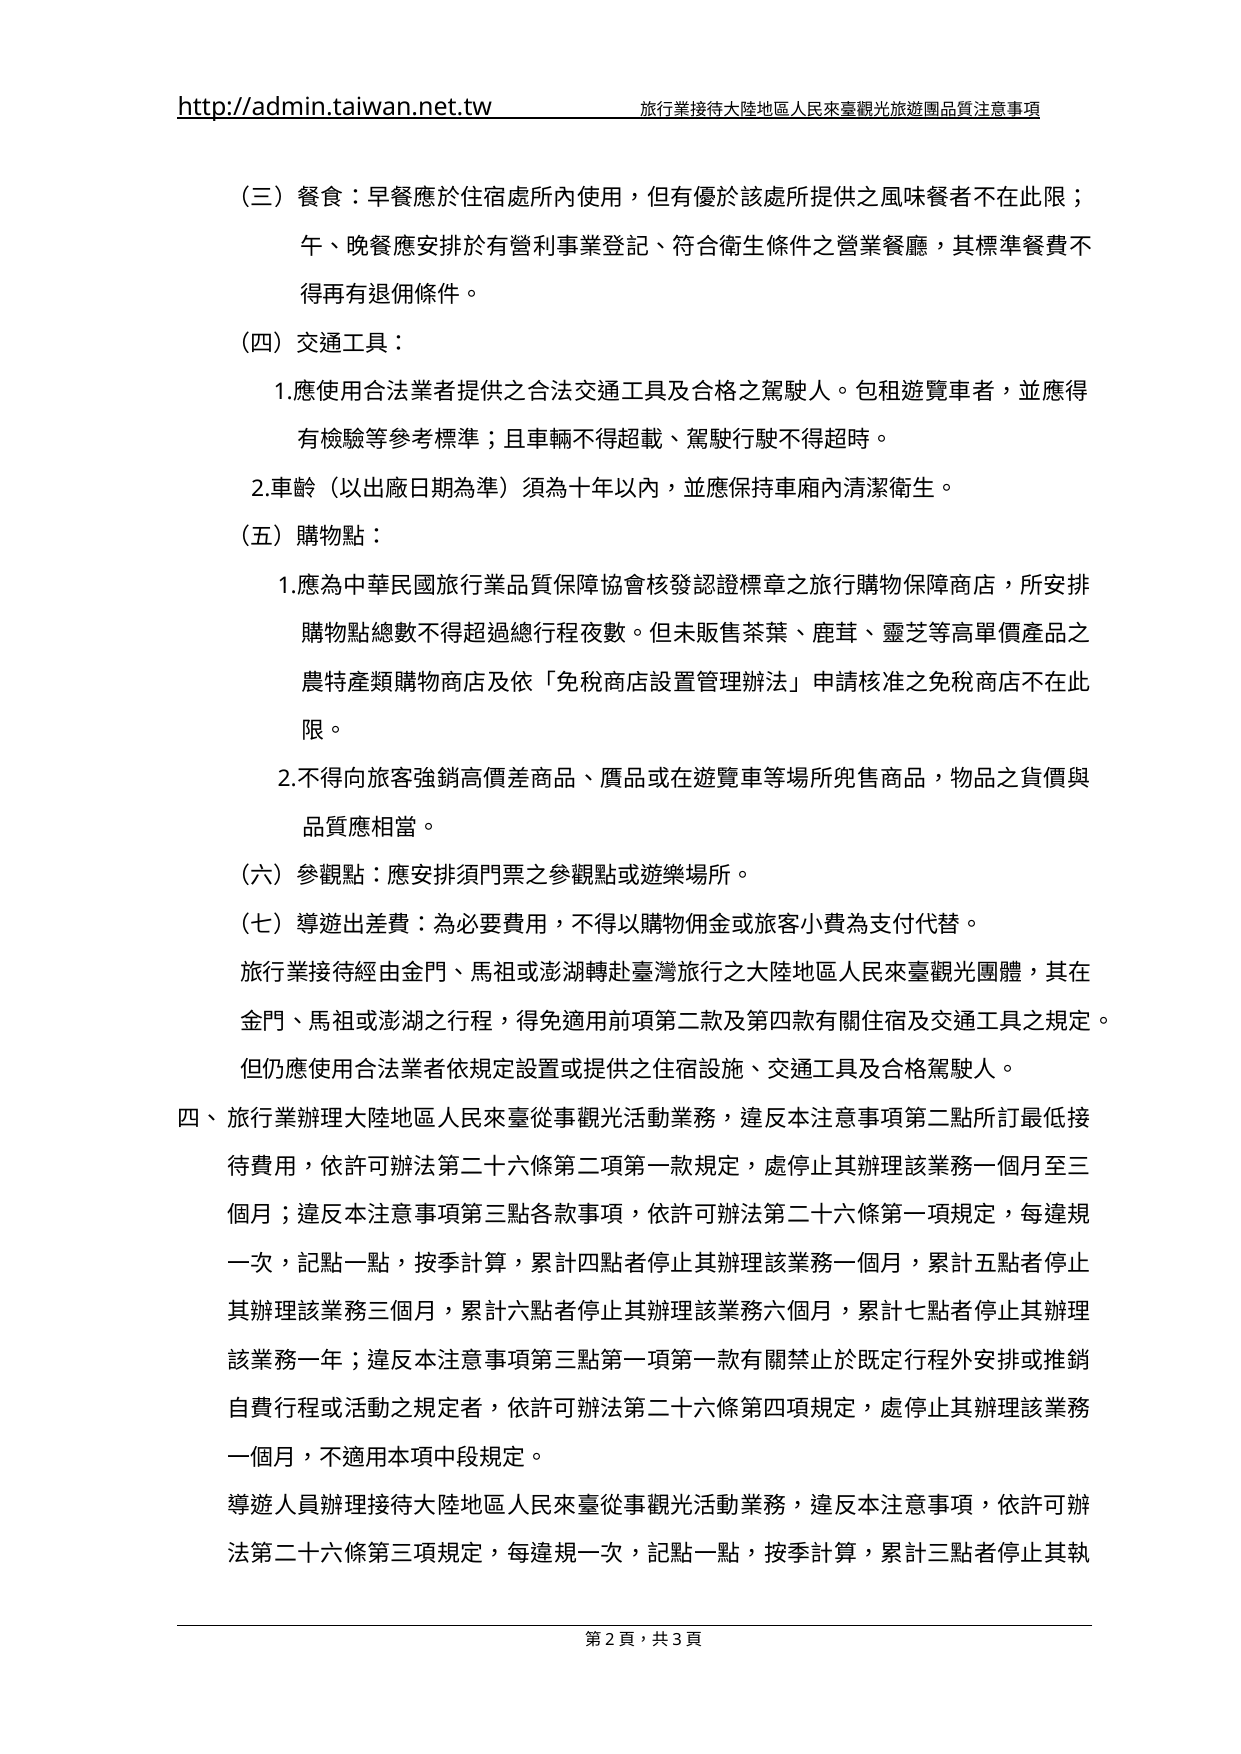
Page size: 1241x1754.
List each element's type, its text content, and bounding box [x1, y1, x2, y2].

text 旅行業接待經由金門、馬祖或澎湖轉赴臺灣旅行之大陸地區人民來臺觀光團體，其在金門、馬祖或澎湖之行程，得免適用前項第二款及第四款有關住宿及交通工具之規定。但仍應使用合法業者依規定設置或提供之住宿設施、交通工具及合格駕駛人。 [240, 946, 1092, 1092]
text （三）餐食：早餐應於住宿處所內使用，但有優於該處所提供之風味餐者不在此限；午、晚餐應安排於有營利事業登記、符合衛生條件之營業餐廳，其標準餐費不得再有退佣條件。 [227, 171, 1092, 317]
text 1.應為中華民國旅行業品質保障協會核發認證標章之旅行購物保障商店，所安排購物點總數不得超過總行程夜數。但未販售茶葉、鹿茸、靈芝等高單價產品之農特產類購物商店及依「免稅商店設置管理辦法」申請核准之免稅商店不在此限。 [277, 559, 1092, 753]
text 2.不得向旅客強銷高價差商品、贋品或在遊覽車等場所兜售商品，物品之貨價與品質應相當。 [277, 753, 1092, 849]
text （四）交通工具： [177, 317, 1092, 365]
text 1.應使用合法業者提供之合法交通工具及合格之駕駛人。包租遊覽車者，並應得有檢驗等參考標準；且車輛不得超載、駕駛行駛不得超時。 [273, 365, 1092, 462]
text （五）購物點： [177, 511, 1092, 559]
text 導遊人員辦理接待大陸地區人民來臺從事觀光活動業務，違反本注意事項，依許可辦法第二十六條第三項規定，每違規一次，記點一點，按季計算，累計三點者停止其執 [227, 1479, 1092, 1576]
text （六）參觀點：應安排須門票之參觀點或遊樂場所。 [177, 849, 1092, 898]
text （七）導遊出差費：為必要費用，不得以購物佣金或旅客小費為支付代替。 [177, 898, 1092, 946]
text 2.車齡（以出廠日期為準）須為十年以內，並應保持車廂內清潔衛生。 [177, 462, 1092, 511]
list 旅行業辦理大陸地區人民來臺從事觀光活動業務，違反本注意事項第二點所訂最低接待費用，依許可辦法第二十六條第二項第一款規定，處停止其辦理該業務一個月至三個月；違反本注意事項第三點各款事項，依許可辦法第二十六條第一項規定，每違規一次，記點一點，按季計算，累計四點者停止其辦理該業務一個月，累計五點者停止其辦理該業務三個月，累計六點者停止其辦理該業務六個月，累計七點者停止其辦理該業務一年；違反本注意事項第三點第一項第一款有關禁止於既定行程外安排或推銷自費行程或活動之規定者，依許可辦法第二十六條第四項規定，處停止其辦理該業務一個月，不適用本項中段規定。 [177, 1092, 1092, 1479]
